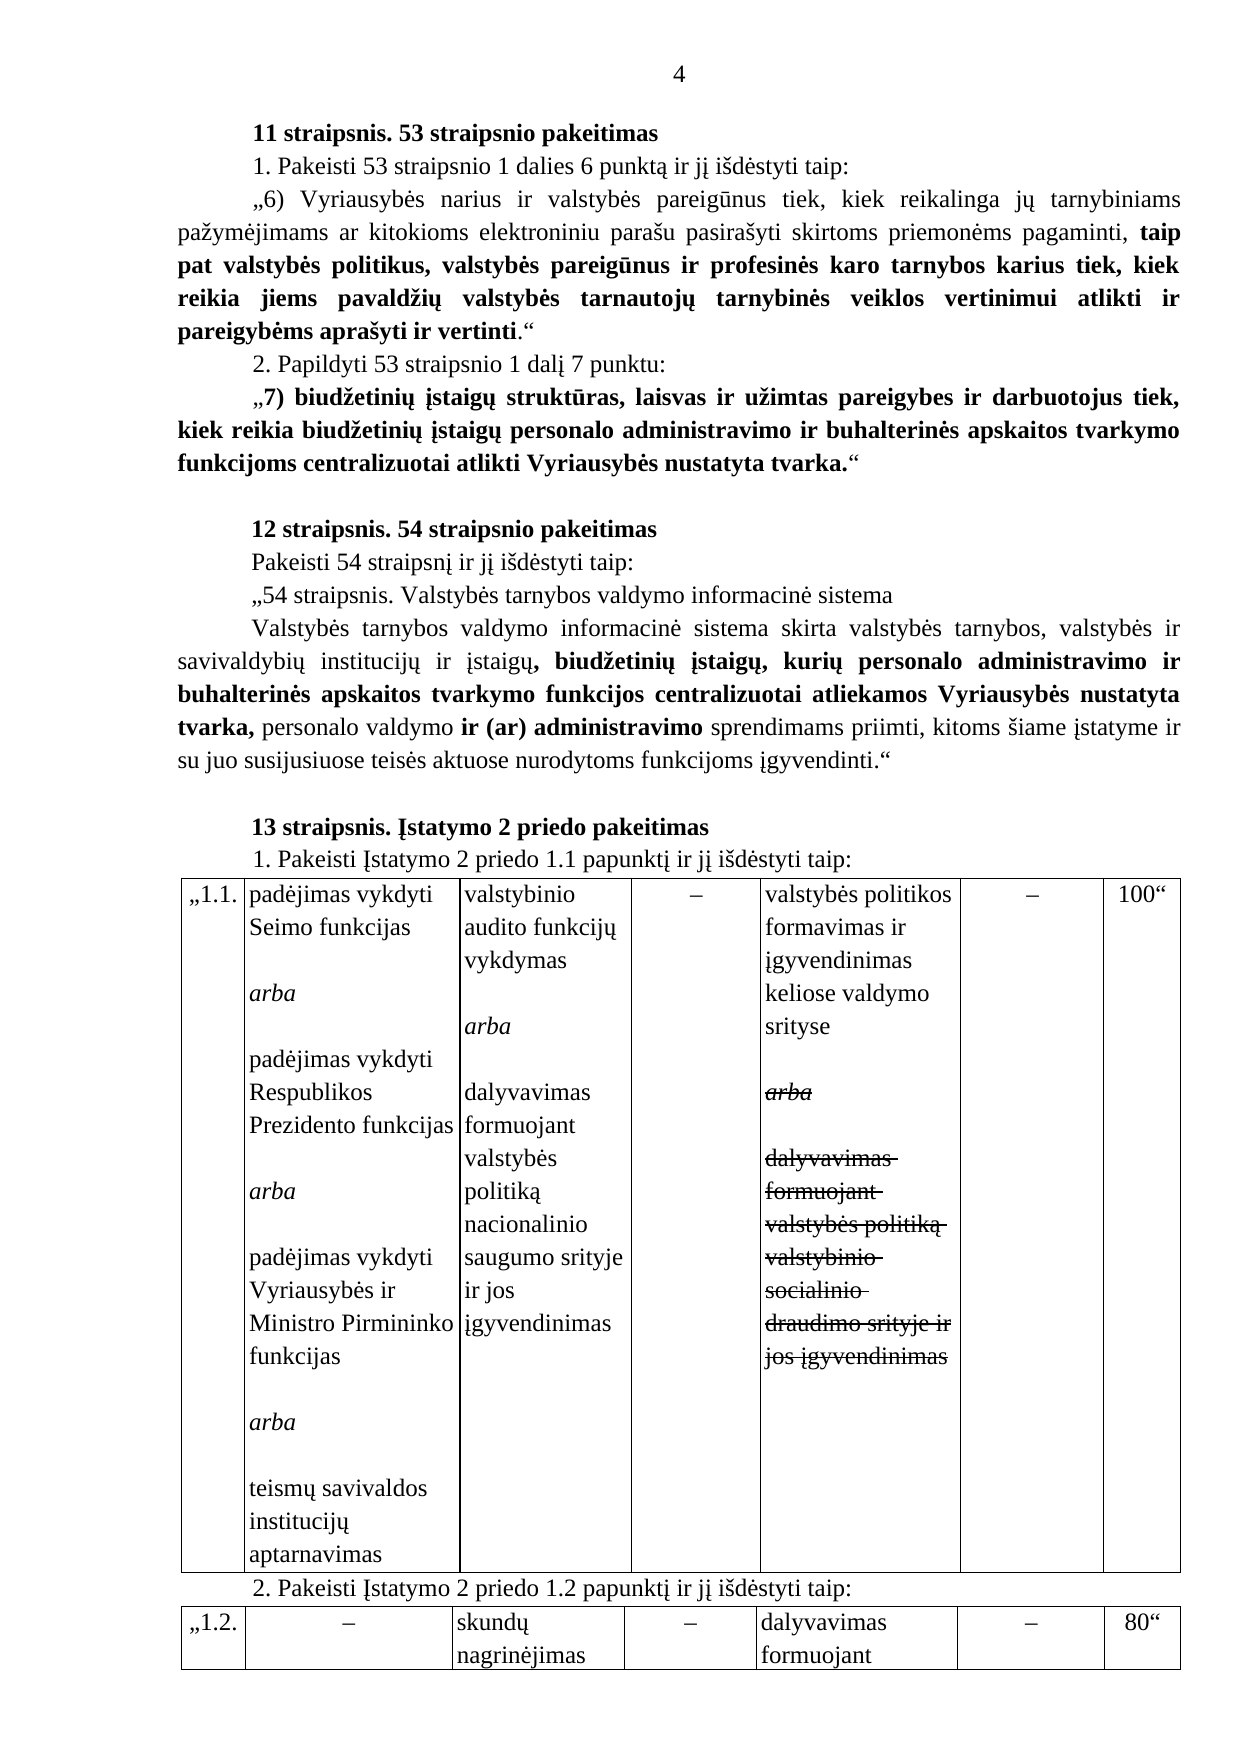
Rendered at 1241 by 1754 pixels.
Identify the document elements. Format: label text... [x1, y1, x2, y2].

table_header – [625, 1607, 756, 1668]
table_header 100“ [1104, 879, 1180, 1572]
text Valstybės tarnybos valdymo informacinė sistema skirta valstybės tarnybos, valstybės ir savivaldybių institucijų ir įstaigų, biudžetinių įstaigų, kurių personalo administravimo ir buhalterinės apskaitos tvarkymo funkcijos centralizuotai atliekamos Vyriausybės nustatyta tvarka, personalo valdymo ir (ar) administravimo sprendimams priimti, kitoms šiame įstatyme ir su juo susijusiuose teisės aktuose nurodytoms funkcijoms įgyvendinti.“ [177, 613, 1181, 774]
text 13 straipsnis. Įstatymo 2 priedo pakeitimas [177, 812, 1181, 840]
table_header skundų nagrinėjimas [453, 1607, 624, 1668]
table_header valstybės politikos formavimas ir įgyvendinimas keliose valdymo srityse arba dalyvavimas formuojant valstybės politiką valstybinio socialinio draudimo srityje ir jos įgyvendinimas [761, 879, 960, 1572]
table_header dalyvavimas formuojant [757, 1607, 957, 1668]
table_header – [958, 1607, 1104, 1668]
text „7) biudžetinių įstaigų struktūras, laisvas ir užimtas pareigybes ir darbuotojus tiek, kiek reikia biudžetinių įstaigų personalo administravimo ir buhalterinės apskaitos tvarkymo funkcijoms centralizuotai atlikti Vyriausybės nustatyta tvarka.“ [177, 382, 1181, 477]
text 1. Pakeisti 53 straipsnio 1 dalies 6 punktą ir jį išdėstyti taip: [177, 151, 1181, 180]
text „54 straipsnis. Valstybės tarnybos valdymo informacinė sistema [177, 580, 1181, 609]
table_header – [632, 879, 760, 1572]
text 2. Pakeisti Įstatymo 2 priedo 1.2 papunktį ir jį išdėstyti taip: [177, 1573, 1181, 1601]
table_header valstybinio audito funkcijų vykdymas arba dalyvavimas formuojant valstybės politiką nacionalinio saugumo srityje ir jos įgyvendinimas [461, 879, 631, 1572]
table_header padėjimas vykdyti Seimo funkcijas arba padėjimas vykdyti Respublikos Prezidento funkcijas arba padėjimas vykdyti Vyriausybės ir Ministro Pirmininko funkcijas arba teismų savivaldos institucijų aptarnavimas [245, 879, 459, 1572]
table_header – [961, 879, 1103, 1572]
table_header 80“ [1105, 1607, 1180, 1668]
text 12 straipsnis. 54 straipsnio pakeitimas [177, 514, 1181, 543]
text 2. Papildyti 53 straipsnio 1 dalį 7 punktu: [177, 349, 1181, 378]
table_header – [246, 1607, 452, 1668]
table_header „1.1. [182, 879, 244, 1572]
text „6) Vyriausybės narius ir valstybės pareigūnus tiek, kiek reikalinga jų tarnybiniams pažymėjimams ar kitokioms elektroniniu parašu pasirašyti skirtoms priemonėms pagaminti, taip pat valstybės politikus, valstybės pareigūnus ir profesinės karo tarnybos karius tiek, kiek reikia jiems pavaldžių valstybės tarnautojų tarnybinės veiklos vertinimui atlikti ir pareigybėms aprašyti ir vertinti.“ [177, 184, 1181, 345]
text 11 straipsnis. 53 straipsnio pakeitimas [177, 118, 1181, 147]
table_header „1.2. [182, 1607, 245, 1668]
text 1. Pakeisti Įstatymo 2 priedo 1.1 papunktį ir jį išdėstyti taip: [177, 844, 1181, 873]
text Pakeisti 54 straipsnį ir jį išdėstyti taip: [177, 547, 1181, 576]
